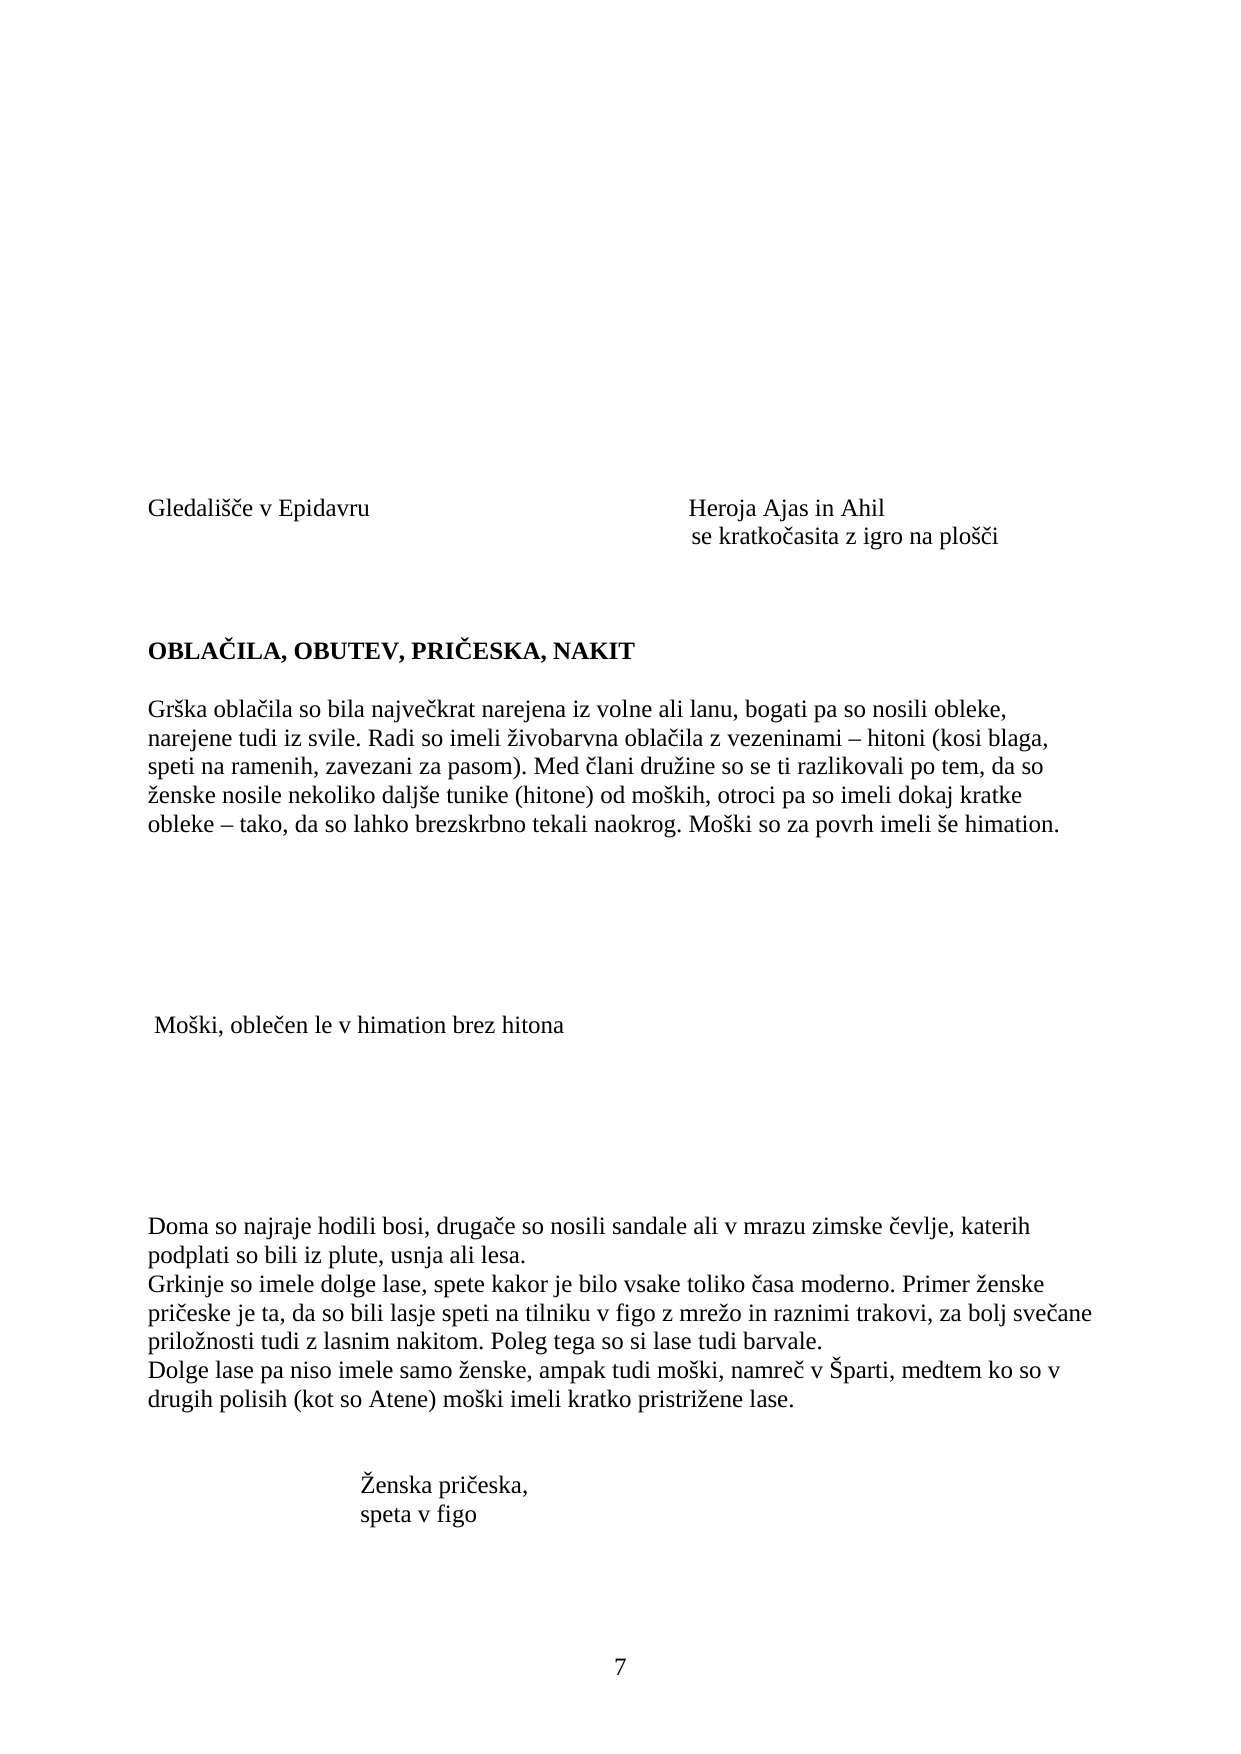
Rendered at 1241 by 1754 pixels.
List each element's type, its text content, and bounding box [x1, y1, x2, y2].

text Grkinje so imele dolge lase, spete kakor je bilo vsake toliko časa moderno. Primer ženske pričeske je ta, da so bili lasje speti na tilniku v figo z mrežo in raznimi trakovi, za bolj svečane priložnosti tudi z lasnim nakitom. Poleg tega so si lase tudi barvale. [148, 1269, 1093, 1355]
text se kratkočasita z igro na plošči [148, 521, 1093, 550]
text Doma so najraje hodili bosi, drugače so nosili sandale ali v mrazu zimske čevlje, katerih podplati so bili iz plute, usnja ali lesa. [148, 1211, 1093, 1269]
text speta v figo [148, 1499, 1093, 1528]
text Dolge lase pa niso imele samo ženske, ampak tudi moški, namreč v Šparti, medtem ko so v drugih polisih (kot so Atene) moški imeli kratko pristrižene lase. [148, 1355, 1093, 1413]
text Ženska pričeska, [148, 1470, 1093, 1499]
text Gledališče v Epidavru Heroja Ajas in Ahil [148, 493, 1093, 521]
text Moški, oblečen le v himation brez hitona [148, 1010, 1093, 1039]
text Grška oblačila so bila največkrat narejena iz volne ali lanu, bogati pa so nosili obleke, narejene tudi iz svile. Radi so imeli živobarvna oblačila z vezeninami – hitoni (kosi blaga, speti na ramenih, zavezani za pasom). Med člani družine so se ti razlikovali po tem, da so ženske nosile nekoliko daljše tunike (hitone) od moških, otroci pa so imeli dokaj kratke obleke – tako, da so lahko brezskrbno tekali naokrog. Moški so za povrh imeli še himation. [148, 694, 1093, 838]
subtitle OBLAČILA, OBUTEV, PRIČESKA, NAKIT [148, 636, 1093, 665]
